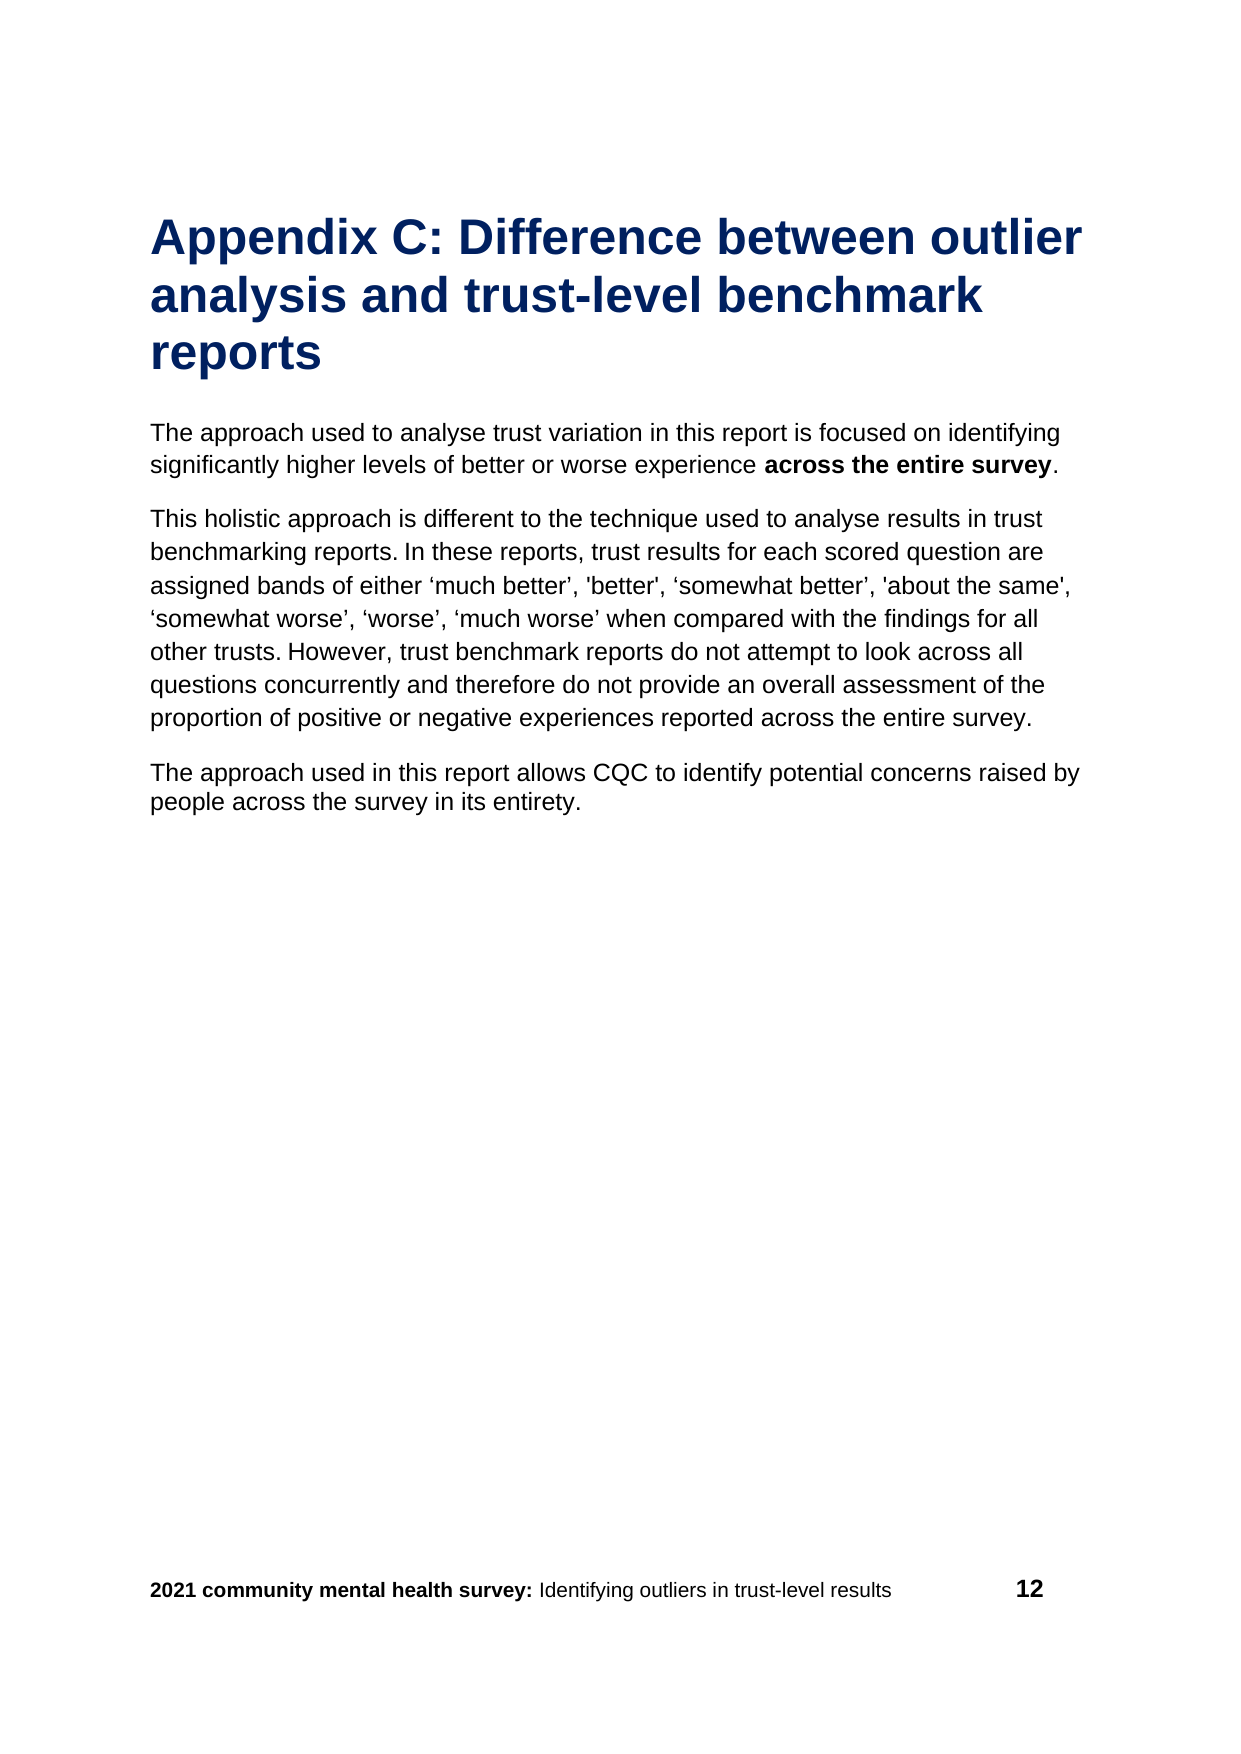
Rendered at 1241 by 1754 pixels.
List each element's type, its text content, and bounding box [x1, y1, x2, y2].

subtitle Appendix C: Difference between outlier analysis and trust-level benchmark reports [150, 207, 1090, 380]
text This holistic approach is different to the technique used to analyse results in trust benchmarking reports. In these reports, trust results for each scored question are assigned bands of either ‘much better’, 'better', ‘somewhat better’, 'about the same', ‘somewhat worse’, ‘worse’, ‘much worse’ when compared with the findings for all other trusts. However, trust benchmark reports do not attempt to look across all questions concurrently and therefore do not provide an overall assessment of the proportion of positive or negative experiences reported across the entire survey. [150, 504, 1090, 732]
text The approach used in this report allows CQC to identify potential concerns raised by people across the survey in its entirety. [150, 758, 1090, 815]
text The approach used to analyse trust variation in this report is focused on identifying significantly higher levels of better or worse experience across the entire survey. [150, 417, 1090, 479]
